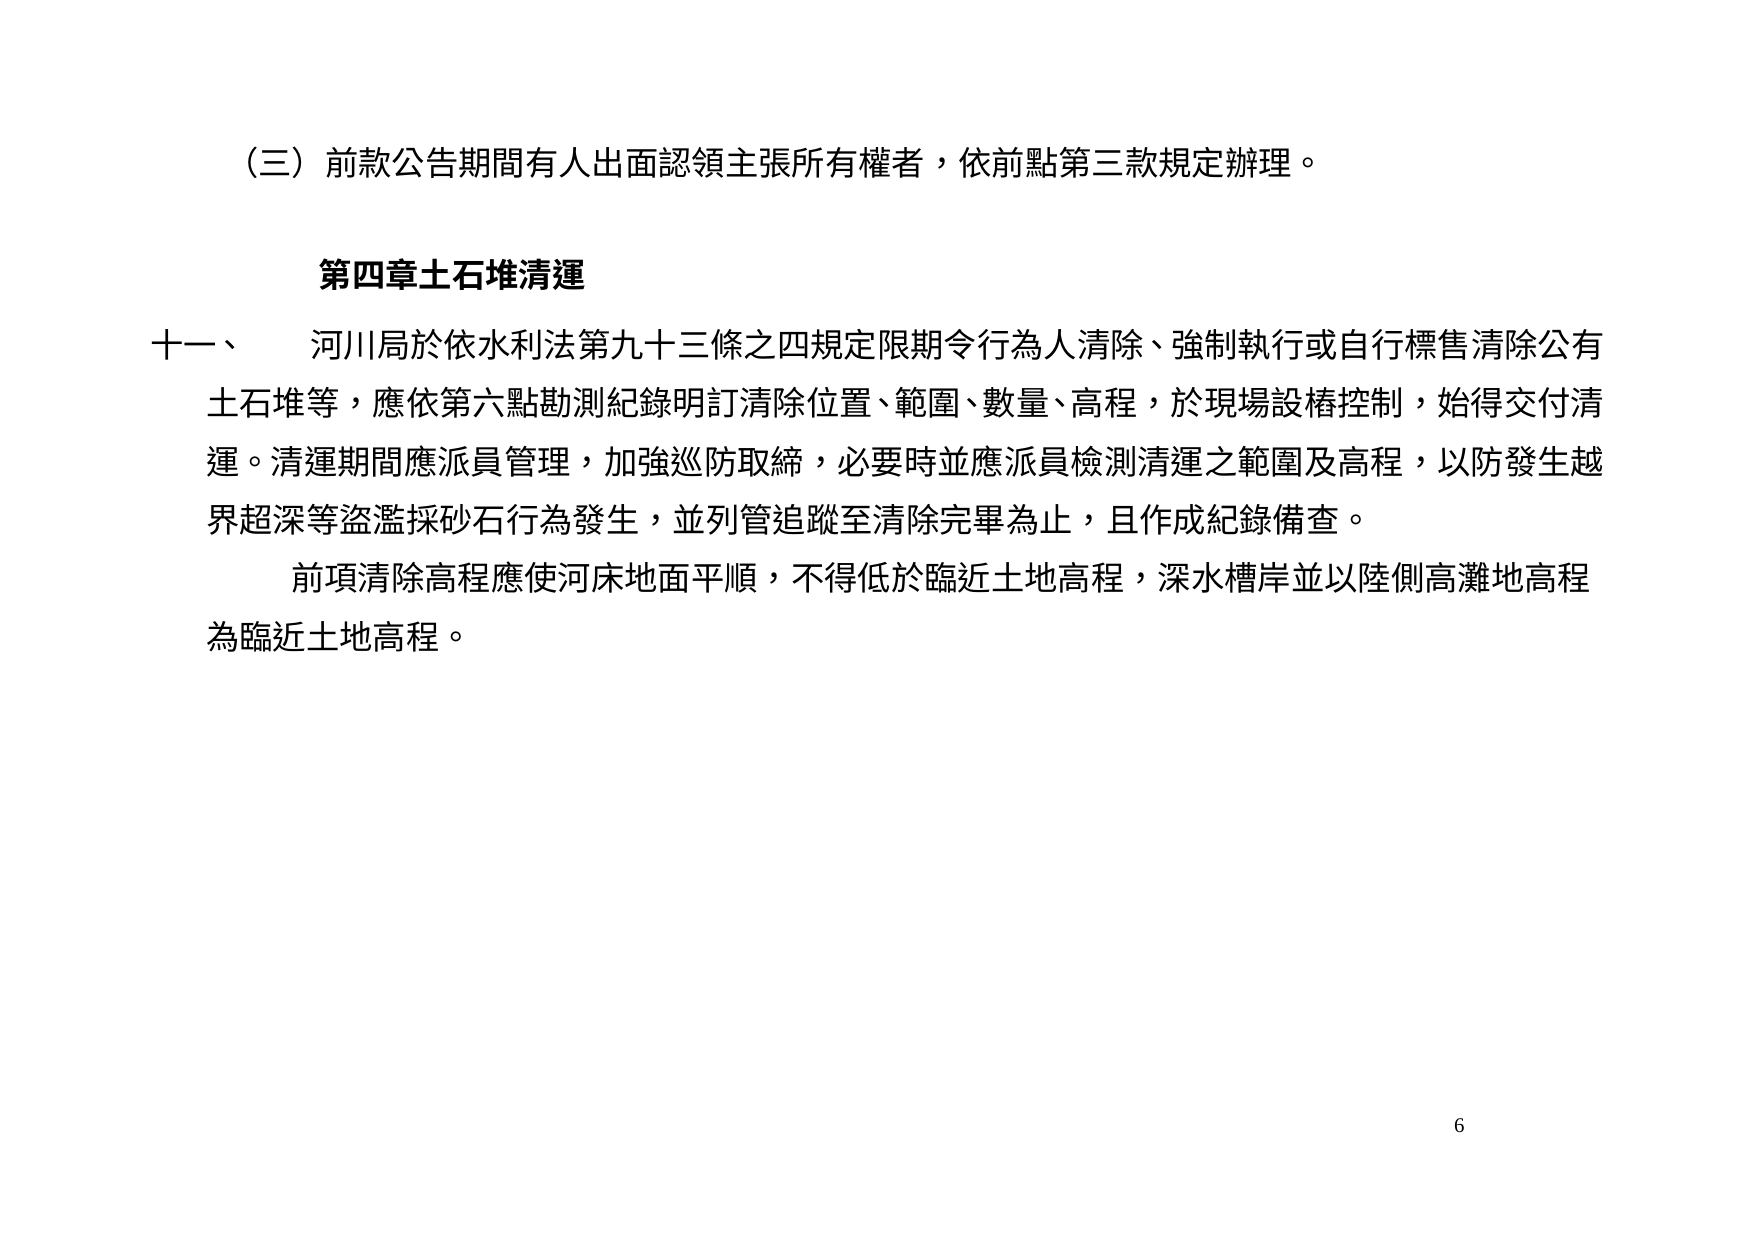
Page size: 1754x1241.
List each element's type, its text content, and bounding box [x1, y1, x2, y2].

text 第四章土石堆清運 [214, 236, 1604, 311]
text （三）前款公告期間有人出面認領主張所有權者，依前點第三款規定辦理。 [225, 123, 1604, 198]
text 前項清除高程應使河床地面平順，不得低於臨近土地高程，深水槽岸並以陸側高灘地高程為臨近土地高程。 [206, 544, 1604, 661]
text 十一、 河川局於依水利法第九十三條之四規定限期令行為人清除、強制執行或自行標售清除公有土石堆等，應依第六點勘測紀錄明訂清除位置、範圍、數量、高程，於現場設樁控制，始得交付清運。清運期間應派員管理，加強巡防取締，必要時並應派員檢測清運之範圍及高程，以防發生越界超深等盜濫採砂石行為發生，並列管追蹤至清除完畢為止，且作成紀錄備查。 [150, 311, 1604, 544]
